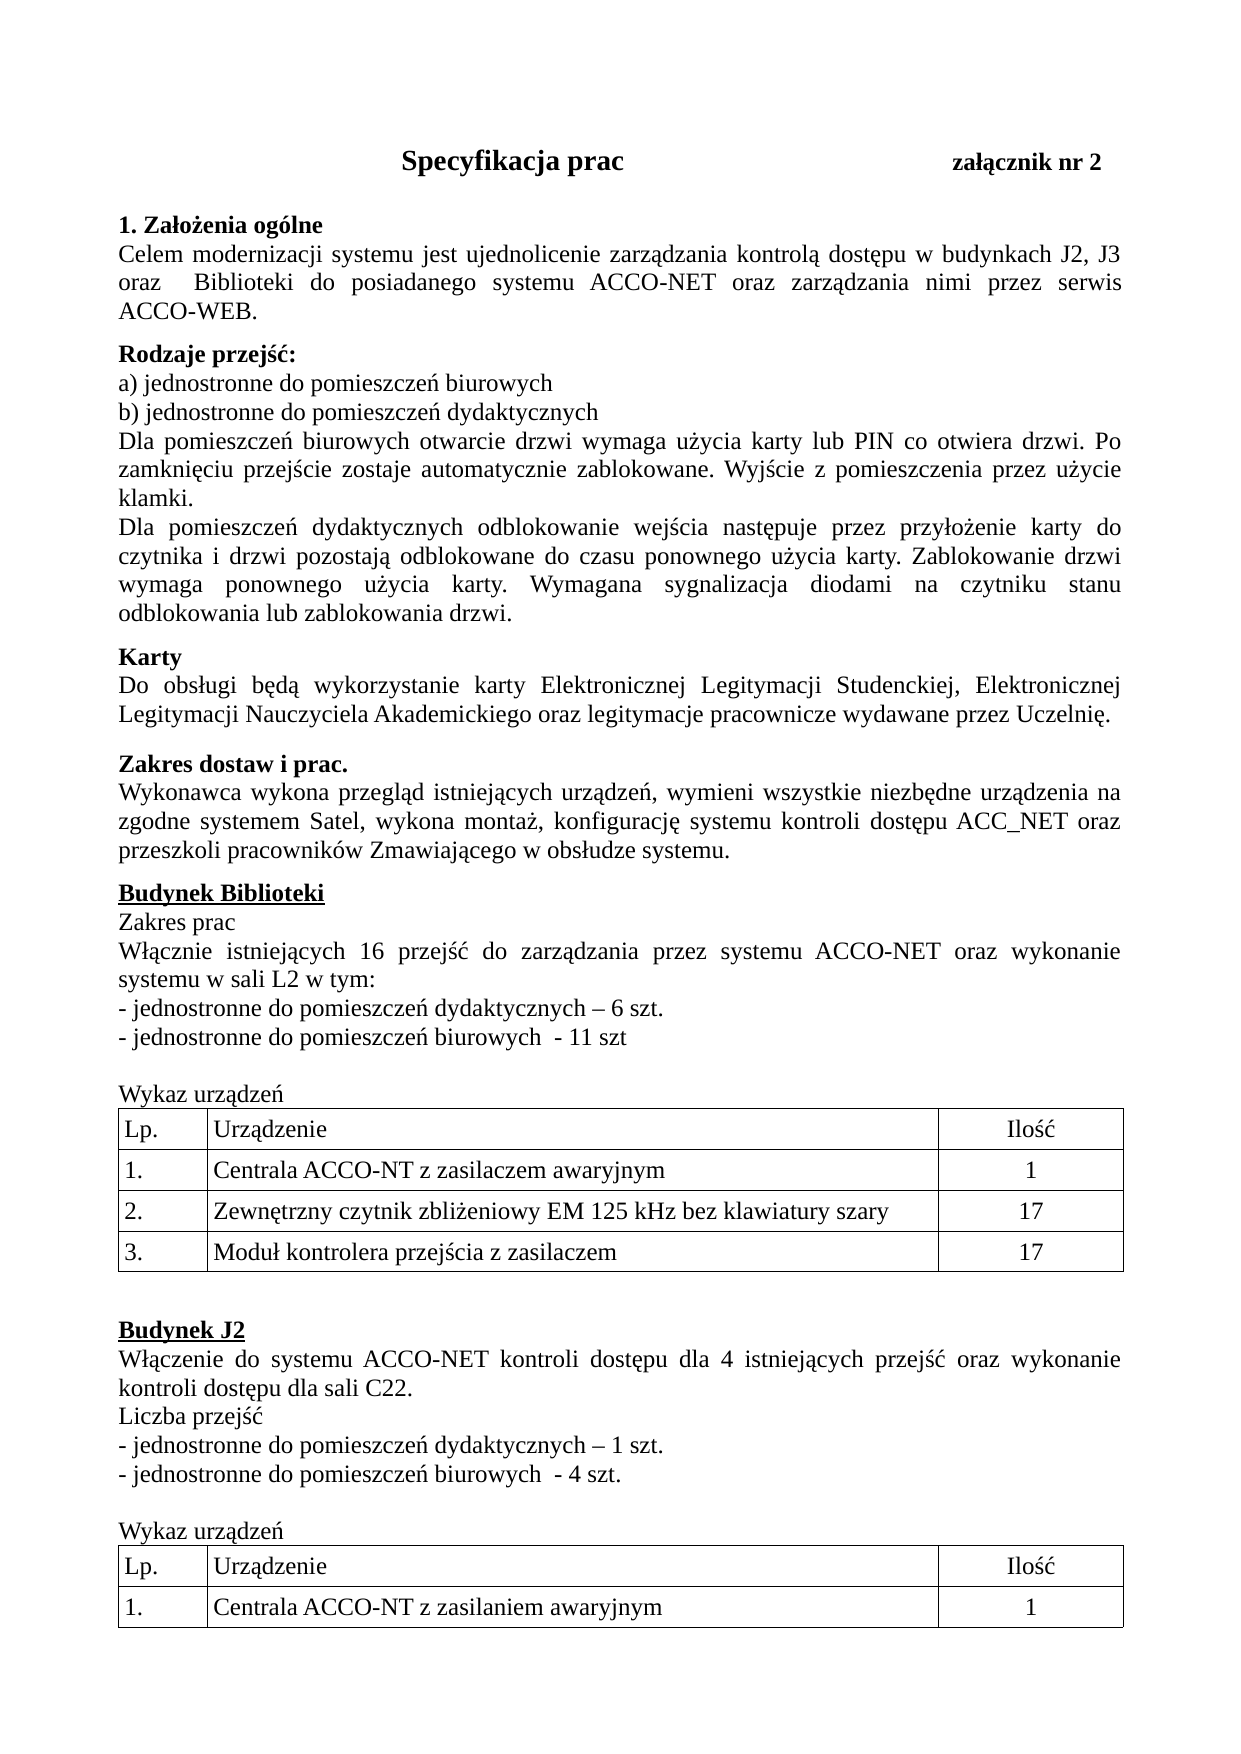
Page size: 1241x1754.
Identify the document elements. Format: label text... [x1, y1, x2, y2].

table_cell Centrala ACCO-NT z zasilaniem awaryjnym [208, 1587, 938, 1627]
text - jednostronne do pomieszczeń dydaktycznych – 1 szt. [118, 1430, 1122, 1459]
subtitle Budynek Biblioteki [118, 878, 1122, 907]
table_cell 1. [119, 1587, 207, 1627]
text Włącznie istniejących 16 przejść do zarządzania przez systemu ACCO-NET oraz wykonanie systemu w sali L2 w tym: [118, 936, 1122, 993]
text Zakres prac [118, 907, 1122, 936]
table_cell 3. [119, 1232, 207, 1271]
text Wykonawca wykona przegląd istniejących urządzeń, wymieni wszystkie niezbędne urządzenia na zgodne systemem Satel, wykona montaż, konfigurację systemu kontroli dostępu ACC_NET oraz przeszkoli pracowników Zmawiającego w obsłudze systemu. [118, 777, 1122, 864]
text Liczba przejść [118, 1401, 1122, 1430]
table_cell Moduł kontrolera przejścia z zasilaczem [208, 1232, 938, 1271]
table_header Ilość [939, 1546, 1123, 1586]
text Wykaz urządzeń [118, 1516, 1122, 1545]
table_cell Zewnętrzny czytnik zbliżeniowy EM 125 kHz bez klawiatury szary [208, 1191, 938, 1231]
subtitle Karty [118, 642, 1122, 670]
text - jednostronne do pomieszczeń biurowych - 11 szt [118, 1022, 1122, 1051]
text Celem modernizacji systemu jest ujednolicenie zarządzania kontrolą dostępu w budynkach J2, J3 oraz Biblioteki do posiadanego systemu ACCO‑NET oraz zarządzania nimi przez serwis ACCO‑WEB. [118, 239, 1122, 325]
subtitle Specyfikacja prac załącznik nr 2 [118, 143, 1122, 177]
subtitle Zakres dostaw i prac. [118, 749, 1122, 777]
subtitle 1. Założenia ogólne [118, 210, 1122, 239]
table_cell 1. [119, 1150, 207, 1190]
text a) jednostronne do pomieszczeń biurowych [118, 368, 1122, 397]
table_header Urządzenie [208, 1109, 938, 1149]
table_header Ilość [939, 1109, 1123, 1149]
subtitle Budynek J2 [118, 1315, 1122, 1344]
table_cell 2. [119, 1191, 207, 1231]
table_cell 1 [939, 1587, 1123, 1627]
table_header Lp. [119, 1109, 207, 1149]
subtitle Rodzaje przejść: [118, 339, 1122, 368]
table_header Lp. [119, 1546, 207, 1586]
text b) jednostronne do pomieszczeń dydaktycznych [118, 397, 1122, 426]
table_cell 17 [939, 1232, 1123, 1271]
text Do obsługi będą wykorzystanie karty Elektronicznej Legitymacji Studenckiej, Elektronicznej Legitymacji Nauczyciela Akademickiego oraz legitymacje pracownicze wydawane przez Uczelnię. [118, 670, 1122, 728]
text Dla pomieszczeń biurowych otwarcie drzwi wymaga użycia karty lub PIN co otwiera drzwi. Po zamknięciu przejście zostaje automatycznie zablokowane. Wyjście z pomieszczenia przez użycie klamki. [118, 426, 1122, 512]
text Włączenie do systemu ACCO-NET kontroli dostępu dla 4 istniejących przejść oraz wykonanie kontroli dostępu dla sali C22. [118, 1344, 1122, 1401]
table_cell Centrala ACCO-NT z zasilaczem awaryjnym [208, 1150, 938, 1190]
table_header Urządzenie [208, 1546, 938, 1586]
table_cell 1 [939, 1150, 1123, 1190]
text - jednostronne do pomieszczeń biurowych - 4 szt. [118, 1459, 1122, 1488]
text - jednostronne do pomieszczeń dydaktycznych – 6 szt. [118, 993, 1122, 1022]
table_cell 17 [939, 1191, 1123, 1231]
text Dla pomieszczeń dydaktycznych odblokowanie wejścia następuje przez przyłożenie karty do czytnika i drzwi pozostają odblokowane do czasu ponownego użycia karty. Zablokowanie drzwi wymaga ponownego użycia karty. Wymagana sygnalizacja diodami na czytniku stanu odblokowania lub zablokowania drzwi. [118, 512, 1122, 627]
text Wykaz urządzeń [118, 1079, 1122, 1108]
